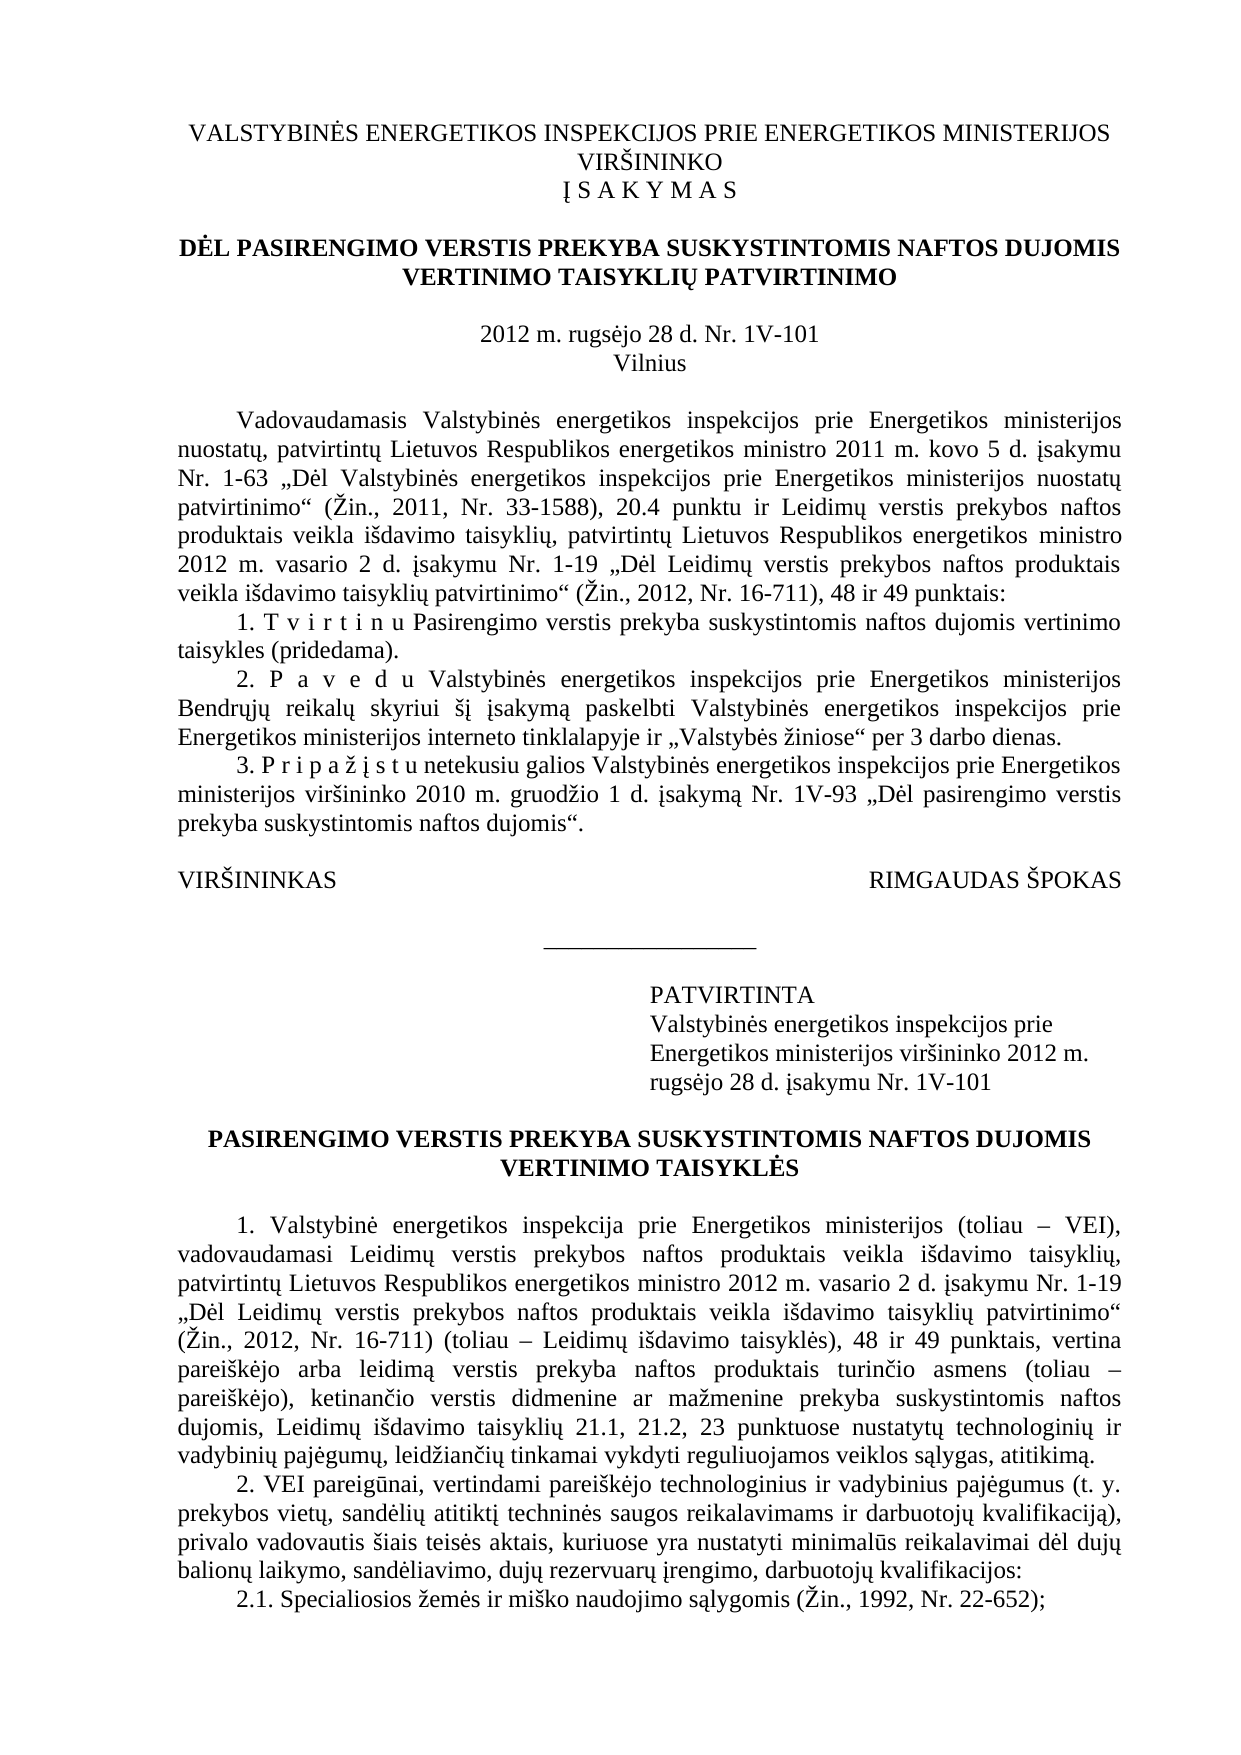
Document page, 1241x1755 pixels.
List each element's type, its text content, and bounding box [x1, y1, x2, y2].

text Į s a k y m a s [177, 176, 1122, 204]
text 2.1. Specialiosios žemės ir miško naudojimo sąlygomis (Žin., 1992, Nr. 22-652); [177, 1584, 1122, 1613]
text 3. P r i p a ž į s t u netekusiu galios Valstybinės energetikos inspekcijos prie Energetikos ministerijos viršininko 2010 m. gruodžio 1 d. įsakymą Nr. 1V-93 „Dėl pasirengimo verstis prekyba suskystintomis naftos dujomis“. [177, 751, 1122, 837]
text VALSTYBINĖS ENERGETIKOS INSPEKCIJOS PRIE ENERGETIKOS MINISTERIJOS VIRŠININKO [177, 118, 1122, 176]
text 2. VEI pareigūnai, vertindami pareiškėjo technologinius ir vadybinius pajėgumus (t. y. prekybos vietų, sandėlių atitiktį techninės saugos reikalavimams ir darbuotojų kvalifikaciją), privalo vadovautis šiais teisės aktais, kuriuose yra nustatyti minimalūs reikalavimai dėl dujų balionų laikymo, sandėliavimo, dujų rezervuarų įrengimo, darbuotojų kvalifikacijos: [177, 1469, 1122, 1584]
text 1. Valstybinė energetikos inspekcija prie Energetikos ministerijos (toliau – VEI), vadovaudamasi Leidimų verstis prekybos naftos produktais veikla išdavimo taisyklių, patvirtintų Lietuvos Respublikos energetikos ministro 2012 m. vasario 2 d. įsakymu Nr. 1-19 „Dėl Leidimų verstis prekybos naftos produktais veikla išdavimo taisyklių patvirtinimo“ (Žin., 2012, Nr. 16-711) (toliau – Leidimų išdavimo taisyklės), 48 ir 49 punktais, vertina pareiškėjo arba leidimą verstis prekyba naftos produktais turinčio asmens (toliau – pareiškėjo), ketinančio verstis didmenine ar mažmenine prekyba suskystintomis naftos dujomis, Leidimų išdavimo taisyklių 21.1, 21.2, 23 punktuose nustatytų technologinių ir vadybinių pajėgumų, leidžiančių tinkamai vykdyti reguliuojamos veiklos sąlygas, atitikimą. [177, 1211, 1122, 1469]
text PASIRENGIMO VERSTIS PREKYBA SUSKYSTINTOMIS NAFTOS DUJOMIS VERTINIMO TAISYKLĖS [177, 1124, 1122, 1182]
text PATVIRTINTA [649, 981, 1122, 1009]
text 2012 m. rugsėjo 28 d. Nr. 1V-101 [177, 319, 1122, 348]
text Viršininkas Rimgaudas Špokas [177, 866, 1122, 894]
text _________________ [177, 923, 1122, 952]
text Vilnius [177, 348, 1122, 377]
text Vadovaudamasis Valstybinės energetikos inspekcijos prie Energetikos ministerijos nuostatų, patvirtintų Lietuvos Respublikos energetikos ministro 2011 m. kovo 5 d. įsakymu Nr. 1-63 „Dėl Valstybinės energetikos inspekcijos prie Energetikos ministerijos nuostatų patvirtinimo“ (Žin., 2011, Nr. 33-1588), 20.4 punktu ir Leidimų verstis prekybos naftos produktais veikla išdavimo taisyklių, patvirtintų Lietuvos Respublikos energetikos ministro 2012 m. vasario 2 d. įsakymu Nr. 1-19 „Dėl Leidimų verstis prekybos naftos produktais veikla išdavimo taisyklių patvirtinimo“ (Žin., 2012, Nr. 16-711), 48 ir 49 punktais: [177, 406, 1122, 607]
text Valstybinės energetikos inspekcijos prie Energetikos ministerijos viršininko 2012 m. rugsėjo 28 d. įsakymu Nr. 1V-101 [649, 1009, 1122, 1096]
text 2. P a v e d u Valstybinės energetikos inspekcijos prie Energetikos ministerijos Bendrųjų reikalų skyriui šį įsakymą paskelbti Valstybinės energetikos inspekcijos prie Energetikos ministerijos interneto tinklalapyje ir „Valstybės žiniose“ per 3 darbo dienas. [177, 664, 1122, 751]
text DĖL PASIRENGIMO VERSTIS PREKYBA SUSKYSTINTOMIS NAFTOS DUJOMIS VERTINIMO TAISYKLIŲ PATVIRTINIMO [177, 233, 1122, 291]
text 1. T v i r t i n u Pasirengimo verstis prekyba suskystintomis naftos dujomis vertinimo taisykles (pridedama). [177, 607, 1122, 664]
